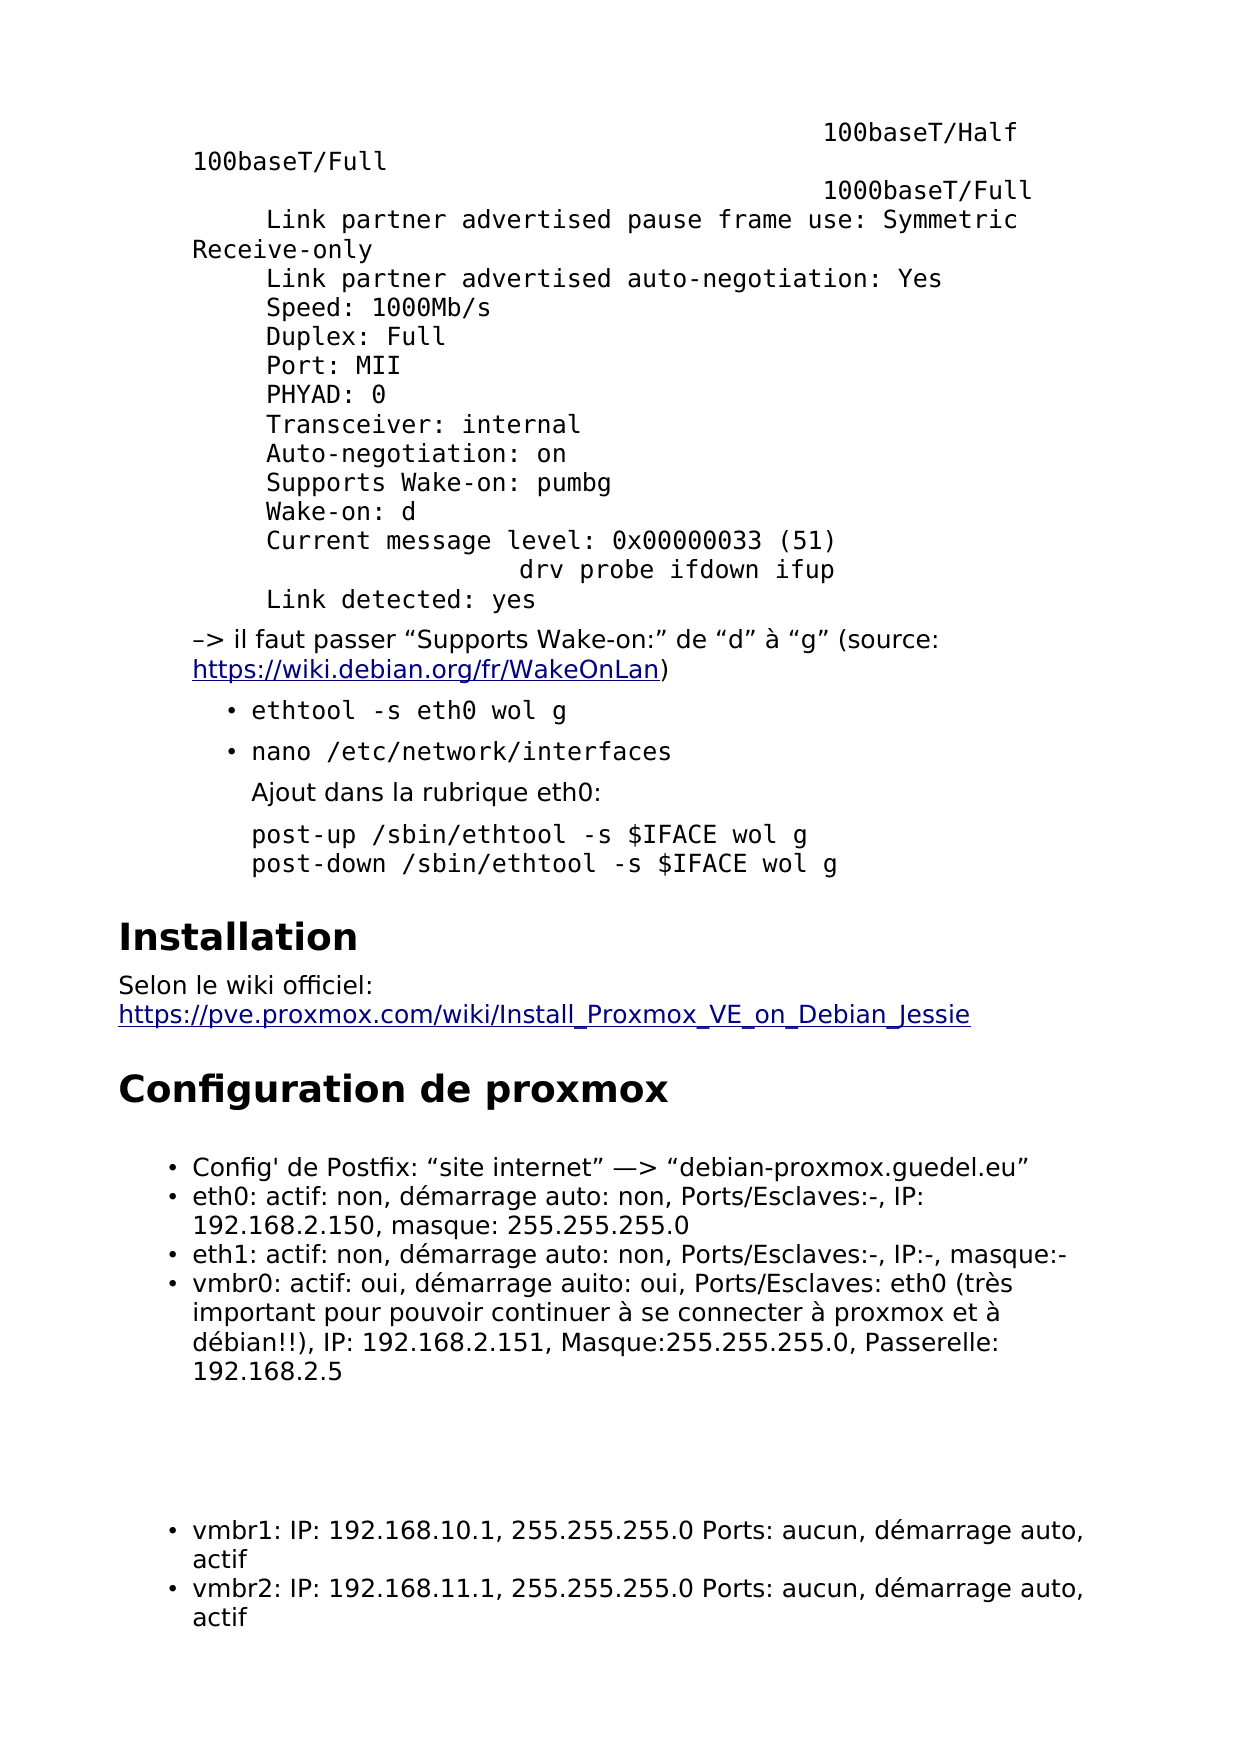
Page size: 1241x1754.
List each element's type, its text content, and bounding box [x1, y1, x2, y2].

list –> il faut passer “Supports Wake-on:” de “d” à “g” (source: https://wiki.debian.org/fr/WakeOnLan) [177, 626, 1122, 684]
subtitle Configuration de proxmox [118, 1067, 1122, 1111]
list ethtool -s eth0 wol g [236, 697, 1122, 726]
list vmbr1: IP: 192.168.10.1, 255.255.255.0 Ports: aucun, démarrage auto, actif [177, 1516, 1122, 1574]
subtitle Installation [118, 915, 1122, 959]
list vmbr0: actif: oui, démarrage auito: oui, Ports/Esclaves: eth0 (très important pour pouvoir continuer à se connecter à proxmox et à débian!!), IP: 192.168.2.151, Masque:255.255.255.0, Passerelle: 192.168.2.5 [177, 1269, 1122, 1386]
list vmbr2: IP: 192.168.11.1, 255.255.255.0 Ports: aucun, démarrage auto, actif [177, 1574, 1122, 1633]
list eth0: actif: non, démarrage auto: non, Ports/Esclaves:-, IP: 192.168.2.150, masque: 255.255.255.0 [177, 1182, 1122, 1240]
list 100baseT/Half 100baseT/Full 1000baseT/Full Link partner advertised pause frame use: Symmetric Receive-only Link partner advertised auto-negotiation: Yes Speed: 1000Mb/s Duplex: Full Port: MII PHYAD: 0 Transceiver: internal Auto-negotiation: on Supports Wake-on: pumbg Wake-on: d Current message level: 0x00000033 (51) drv probe ifdown ifup Link detected: yes [177, 118, 1122, 614]
list nano /etc/network/interfaces [236, 737, 1122, 767]
list eth1: actif: non, démarrage auto: non, Ports/Esclaves:-, IP:-, masque:- [177, 1240, 1122, 1269]
list post-up /sbin/ethtool -s $IFACE wol g post-down /sbin/ethtool -s $IFACE wol g [236, 820, 1122, 878]
text Selon le wiki officiel: https://pve.proxmox.com/wiki/Install_Proxmox_VE_on_Debian_Jessie [118, 971, 1122, 1030]
list Config' de Postfix: “site internet” —> “debian-proxmox.guedel.eu” [177, 1153, 1122, 1182]
list Ajout dans la rubrique eth0: [236, 778, 1122, 808]
